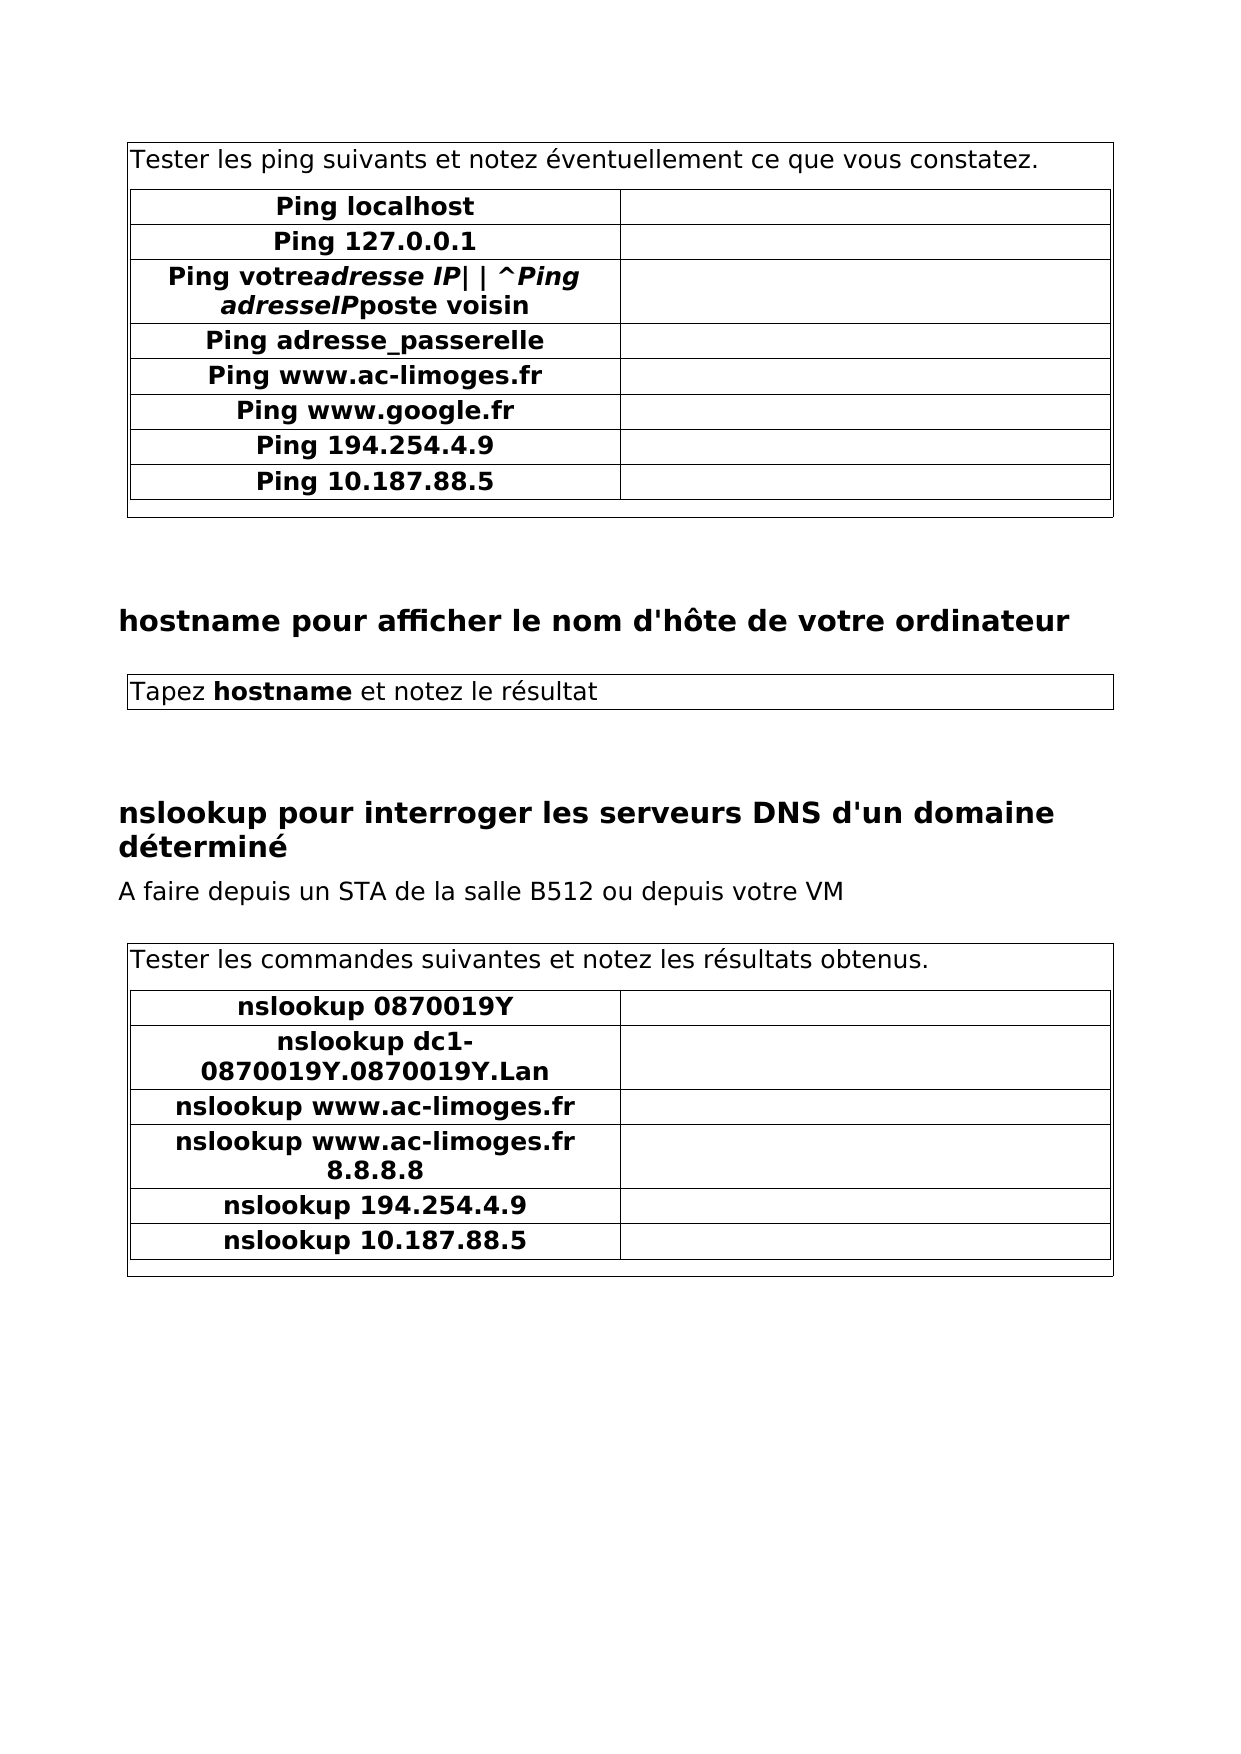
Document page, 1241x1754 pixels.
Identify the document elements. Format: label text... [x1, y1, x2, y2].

subtitle nslookup pour interroger les serveurs DNS d'un domaine déterminé [118, 797, 1122, 865]
table_header Tapez hostname et notez le résultat [128, 675, 1113, 709]
table_cell [621, 225, 1110, 259]
table_cell Ping 194.254.4.9 [131, 430, 620, 464]
table_header Tester les commandes suivantes et notez les résultats obtenus. [128, 944, 1113, 1276]
subtitle hostname pour afficher le nom d'hôte de votre ordinateur [118, 604, 1122, 638]
table_header [621, 190, 1110, 224]
table_header Ping localhost [131, 190, 620, 224]
table_cell nslookup 10.187.88.5 [131, 1224, 620, 1258]
table_cell Ping 10.187.88.5 [131, 465, 620, 499]
table_cell Ping adresse_passerelle [131, 324, 620, 358]
table_cell [621, 1189, 1110, 1223]
table_cell nslookup www.ac-limoges.fr [131, 1090, 620, 1124]
table_header Tester les ping suivants et notez éventuellement ce que vous constatez. [128, 143, 1113, 517]
table_cell [621, 1224, 1110, 1258]
table_cell [621, 465, 1110, 499]
table_cell nslookup dc1-0870019Y.0870019Y.Lan [131, 1026, 620, 1089]
table_cell Ping www.ac-limoges.fr [131, 359, 620, 393]
table_cell [621, 260, 1110, 323]
table_cell Ping votreadresse IP| | ^Ping adresseIPposte voisin [131, 260, 620, 323]
table_cell [621, 430, 1110, 464]
text A faire depuis un STA de la salle B512 ou depuis votre VM [118, 877, 1122, 906]
table_cell [621, 395, 1110, 428]
table_cell Ping www.google.fr [131, 395, 620, 428]
table_cell nslookup www.ac-limoges.fr 8.8.8.8 [131, 1125, 620, 1188]
table_cell [621, 324, 1110, 358]
table_cell Ping 127.0.0.1 [131, 225, 620, 259]
table_header [621, 991, 1110, 1024]
table_cell [621, 1026, 1110, 1089]
table_cell nslookup 194.254.4.9 [131, 1189, 620, 1223]
table_cell [621, 1090, 1110, 1124]
table_cell [621, 359, 1110, 393]
table_header nslookup 0870019Y [131, 991, 620, 1024]
table_cell [621, 1125, 1110, 1188]
